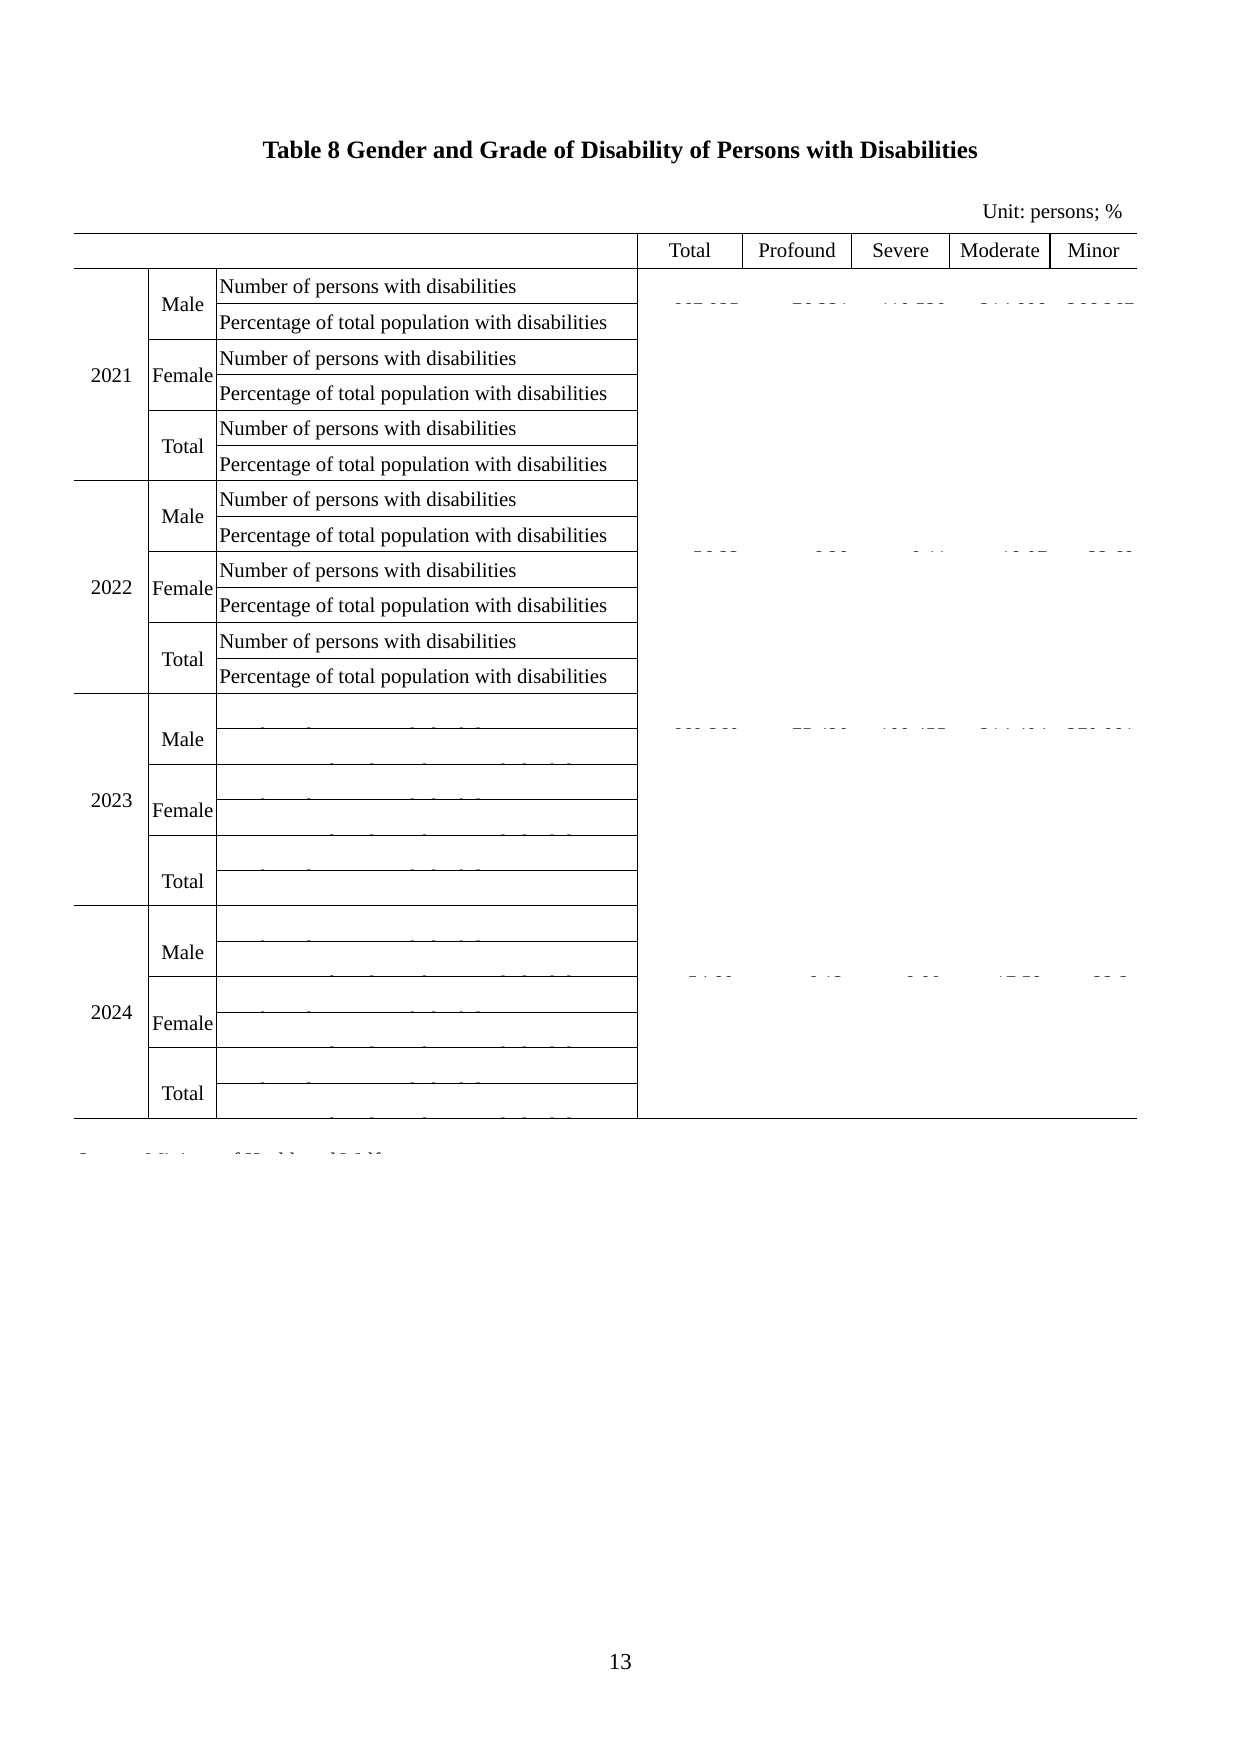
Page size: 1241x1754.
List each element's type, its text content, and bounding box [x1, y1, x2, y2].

table_cell Number of persons with disabilities [217, 340, 637, 374]
table_cell 667,925 [638, 269, 742, 303]
table_cell 17.65 [949, 728, 1050, 764]
table_cell 17.58 [949, 941, 1050, 976]
table_cell 11.67 [742, 658, 852, 693]
table_cell 100.00 [638, 870, 742, 905]
table_cell 94,148 [852, 764, 949, 799]
table_cell Number of persons with disabilities [217, 1048, 637, 1082]
table_header Minor [1051, 234, 1137, 268]
table_cell 56.33 [638, 516, 742, 551]
table_cell 395,805 [949, 1047, 1050, 1082]
text Table 8 Gender and Grade of Disability of Persons with Disabilities [118, 107, 1122, 170]
table_cell Percentage of total population with disabilities [217, 1084, 637, 1118]
table_cell 2024 [74, 906, 148, 1118]
table_cell Source: Ministry of Health and Welfare [74, 1119, 1137, 1153]
table_cell 64,520 [742, 551, 852, 587]
table_cell 76,231 [742, 269, 852, 303]
table_cell 8.99 [852, 941, 949, 976]
table_cell 214,404 [949, 693, 1050, 728]
table_cell 2022 [74, 481, 148, 693]
table_cell 17.46 [1050, 799, 1137, 834]
table_cell 75,543 [742, 905, 852, 941]
table_cell Number of persons with disabilities [217, 269, 637, 303]
table_cell Total [149, 411, 216, 480]
table_cell 2021 [74, 269, 148, 480]
table_cell 662,250 [638, 480, 742, 516]
table_cell Percentage of total population with disabilities [217, 942, 637, 976]
table_cell 100.00 [638, 445, 742, 480]
table_cell 204,038 [1050, 339, 1137, 374]
table_cell Number of persons with disabilities [217, 694, 637, 728]
table_cell 110,858 [852, 905, 949, 941]
table_cell 207,434 [852, 1047, 949, 1082]
table_cell 270,081 [1050, 693, 1137, 728]
table_cell 9.11 [852, 516, 949, 551]
table_cell 108,978 [852, 480, 949, 516]
table_cell 6.12 [742, 941, 852, 976]
table_cell Percentage of total population with disabilities [217, 871, 637, 905]
table_header Severe [852, 234, 949, 268]
table_cell 212,038 [1050, 764, 1137, 799]
table_cell 6.21 [742, 728, 852, 764]
table_cell Number of persons with disabilities [217, 623, 637, 657]
table_cell 214,898 [949, 269, 1050, 303]
table_cell 54.89 [638, 941, 742, 976]
table_cell 39.78 [1050, 1083, 1137, 1118]
table_cell Female [149, 765, 216, 834]
table_cell 172,188 [949, 339, 1050, 374]
table_cell 39.07 [1050, 445, 1137, 480]
table_cell 75,420 [742, 693, 852, 728]
table_cell 18.07 [949, 303, 1050, 339]
table_cell 109,455 [852, 693, 949, 728]
table_cell 5.45 [742, 374, 852, 409]
table_cell Number of persons with disabilities [217, 836, 637, 870]
table_cell 14.30 [949, 374, 1050, 409]
table_cell Female [149, 552, 216, 622]
table_cell 93,000 [852, 551, 949, 587]
table_cell 171,602 [949, 551, 1050, 587]
table_cell 213,086 [949, 480, 1050, 516]
table_cell Percentage of total population with disabilities [217, 1013, 637, 1047]
table_cell 65,645 [742, 339, 852, 374]
table_cell 490,655 [1050, 1047, 1137, 1082]
table_cell 11.79 [742, 445, 852, 480]
table_cell 11.52 [742, 870, 852, 905]
table_cell 174,658 [949, 764, 1050, 799]
table_cell 45.11 [638, 1012, 742, 1047]
table_cell Number of persons with disabilities [217, 481, 637, 516]
table_cell 141,876 [742, 410, 852, 445]
table_cell 139,884 [742, 835, 852, 870]
table_cell 6.33 [742, 303, 852, 339]
table_header Profound [743, 234, 851, 268]
table_cell Percentage of total population with disabilities [217, 446, 637, 480]
table_cell 64,464 [742, 764, 852, 799]
table_cell 482,119 [1050, 835, 1137, 870]
table_cell 201,978 [852, 622, 949, 657]
table_cell 44.66 [638, 587, 742, 622]
table_cell 100.00 [638, 658, 742, 693]
table_cell 100.00 [638, 1083, 742, 1118]
table_cell Number of persons with disabilities [217, 411, 637, 445]
table_cell 1,203,754 [638, 410, 742, 445]
table_cell 5.19 [742, 1012, 852, 1047]
table_cell 75,129 [742, 480, 852, 516]
table_cell Male [149, 694, 216, 764]
table_cell 677,110 [638, 905, 742, 941]
table_cell 110,529 [852, 269, 949, 303]
table_header [74, 234, 637, 268]
table_cell 139,649 [742, 622, 852, 657]
table_cell Male [149, 269, 216, 339]
table_cell Number of persons with disabilities [217, 765, 637, 799]
table_cell 5.31 [742, 799, 852, 834]
table_cell Percentage of total population with disabilities [217, 800, 637, 834]
table_cell 64,072 [742, 976, 852, 1012]
table_cell 32.03 [949, 870, 1050, 905]
table_cell 139,615 [742, 1047, 852, 1082]
table_cell 265,057 [1050, 480, 1137, 516]
table_cell Number of persons with disabilities [217, 977, 637, 1012]
table_cell Female [149, 340, 216, 409]
table_cell 14.34 [949, 587, 1050, 622]
table_cell 216,850 [949, 905, 1050, 941]
table_cell 9.01 [852, 728, 949, 764]
table_cell Percentage of total population with disabilities [217, 588, 637, 622]
table_cell 1,214,668 [638, 835, 742, 870]
table_cell 1,196,654 [638, 622, 742, 657]
table_header Total [638, 234, 742, 268]
table_cell 56.33 [638, 303, 742, 339]
table_cell 32.15 [949, 658, 1050, 693]
table_cell 16.88 [852, 658, 949, 693]
table_cell 22.23 [1050, 728, 1137, 764]
table_cell 7.83 [852, 1012, 949, 1047]
table_cell 205,282 [1050, 551, 1137, 587]
table_cell Total [149, 623, 216, 693]
table_cell 44.89 [638, 799, 742, 834]
table_cell 6.28 [742, 516, 852, 551]
table_cell Male [149, 906, 216, 976]
table_cell 11.31 [742, 1083, 852, 1118]
table_cell 22.68 [1050, 303, 1137, 339]
table_cell Female [149, 977, 216, 1047]
table_cell 5.39 [742, 587, 852, 622]
table_cell 32.16 [949, 445, 1050, 480]
table_cell 470,305 [1050, 410, 1137, 445]
table_cell Percentage of total population with disabilities [217, 659, 637, 693]
table_cell 22.68 [1050, 516, 1137, 551]
table_cell Percentage of total population with disabilities [217, 729, 637, 764]
table_cell 16.82 [852, 1083, 949, 1118]
table_header Moderate [950, 234, 1049, 268]
table_cell 556,399 [638, 976, 742, 1012]
table_cell 32.09 [949, 1083, 1050, 1118]
table_cell 204,487 [852, 410, 949, 445]
table_cell 14.51 [949, 1012, 1050, 1047]
table_cell 96,576 [852, 976, 949, 1012]
table_cell 216,796 [1050, 976, 1137, 1012]
table_cell Number of persons with disabilities [217, 906, 637, 941]
table_cell Percentage of total population with disabilities [217, 304, 637, 339]
table_cell Male [149, 481, 216, 551]
table_cell 470,339 [1050, 622, 1137, 657]
table_cell 17.15 [1050, 587, 1137, 622]
table_cell 387,086 [949, 410, 1050, 445]
table_cell 16.76 [852, 870, 949, 905]
table_cell 93,958 [852, 339, 949, 374]
table_cell 18.07 [949, 516, 1050, 551]
table_cell 22.2 [1050, 941, 1137, 976]
table_cell Percentage of total population with disabilities [217, 517, 637, 551]
table_cell Percentage of total population with disabilities [217, 375, 637, 409]
table_cell 17.58 [1050, 1012, 1137, 1047]
table_cell 273,859 [1050, 905, 1137, 941]
table_cell 39.69 [1050, 870, 1137, 905]
table_cell 534,404 [638, 551, 742, 587]
table_cell 55.11 [638, 728, 742, 764]
table_cell 16.95 [1050, 374, 1137, 409]
table_cell Total [149, 836, 216, 905]
table_cell 545,308 [638, 764, 742, 799]
table_cell 7.77 [852, 587, 949, 622]
text Unit: persons; % [162, 170, 1122, 232]
table_cell 7.81 [852, 374, 949, 409]
table_cell 389,062 [949, 835, 1050, 870]
table_cell 1,233,509 [638, 1047, 742, 1082]
table_cell 9.18 [852, 303, 949, 339]
table_cell Total [149, 1048, 216, 1118]
table_cell 39.30 [1050, 658, 1137, 693]
table_cell 2023 [74, 694, 148, 905]
table_cell 14.38 [949, 799, 1050, 834]
table_cell 7.75 [852, 799, 949, 834]
table_cell 16.99 [852, 445, 949, 480]
table_cell 44.51 [638, 374, 742, 409]
table_cell 535,829 [638, 339, 742, 374]
table_cell 669,360 [638, 693, 742, 728]
table_cell Number of persons with disabilities [217, 552, 637, 587]
table_cell 384,688 [949, 622, 1050, 657]
table_cell 266,267 [1050, 269, 1137, 303]
table_cell 203,603 [852, 835, 949, 870]
table_cell 178,955 [949, 976, 1050, 1012]
